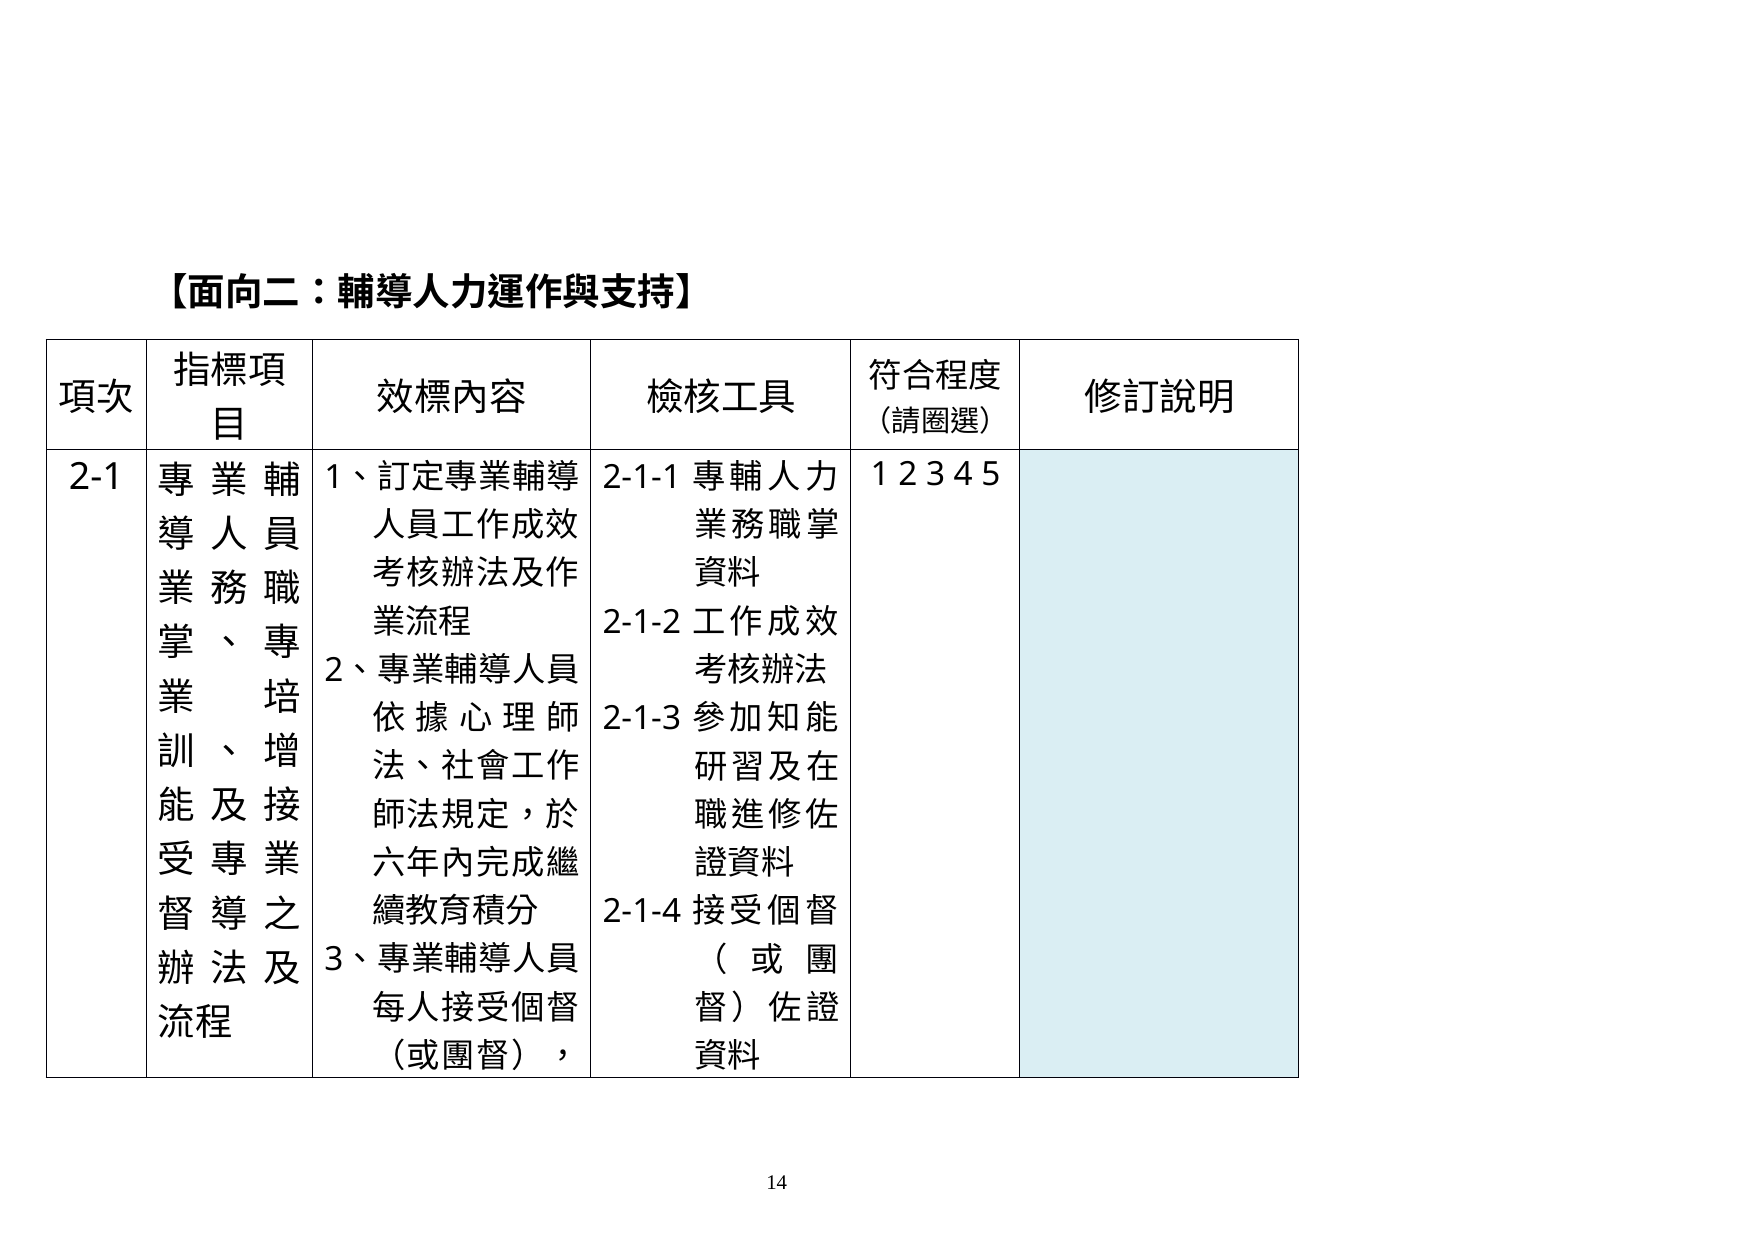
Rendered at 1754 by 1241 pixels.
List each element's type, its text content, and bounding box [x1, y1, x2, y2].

table_header 檢核工具 [591, 340, 850, 448]
table_cell 1 2 3 4 5 [851, 450, 1019, 1077]
table_header 效標內容 [313, 340, 590, 448]
table_cell 2-1 [47, 450, 146, 1077]
table_cell 2-1-1專輔人力業務職掌資料 2-1-2工作成效考核辦法 2-1-3參加知能研習及在職進修佐證資料 2-1-4接受個督（或團督）佐證資料 [591, 450, 850, 1077]
table_header 指標項目 [147, 340, 312, 448]
table_cell 專業輔導人員業務職掌、專業培訓、增能及接受專業督導之辦法及流程 [147, 450, 312, 1077]
table_header 修訂說明 [1020, 340, 1298, 448]
table_cell 1、訂定專業輔導人員工作成效考核辦法及作業流程 2、專業輔導人員依據心理師法、社會工作師法規定，於六年內完成繼續教育積分 3、專業輔導人員每人接受個督（或團督）， [313, 450, 590, 1077]
table_header 符合程度 （請圈選） [851, 340, 1019, 448]
text 【面向二：輔導人力運作與支持】 [150, 245, 1403, 320]
table_header 項次 [47, 340, 146, 448]
table_cell [1020, 450, 1298, 1077]
